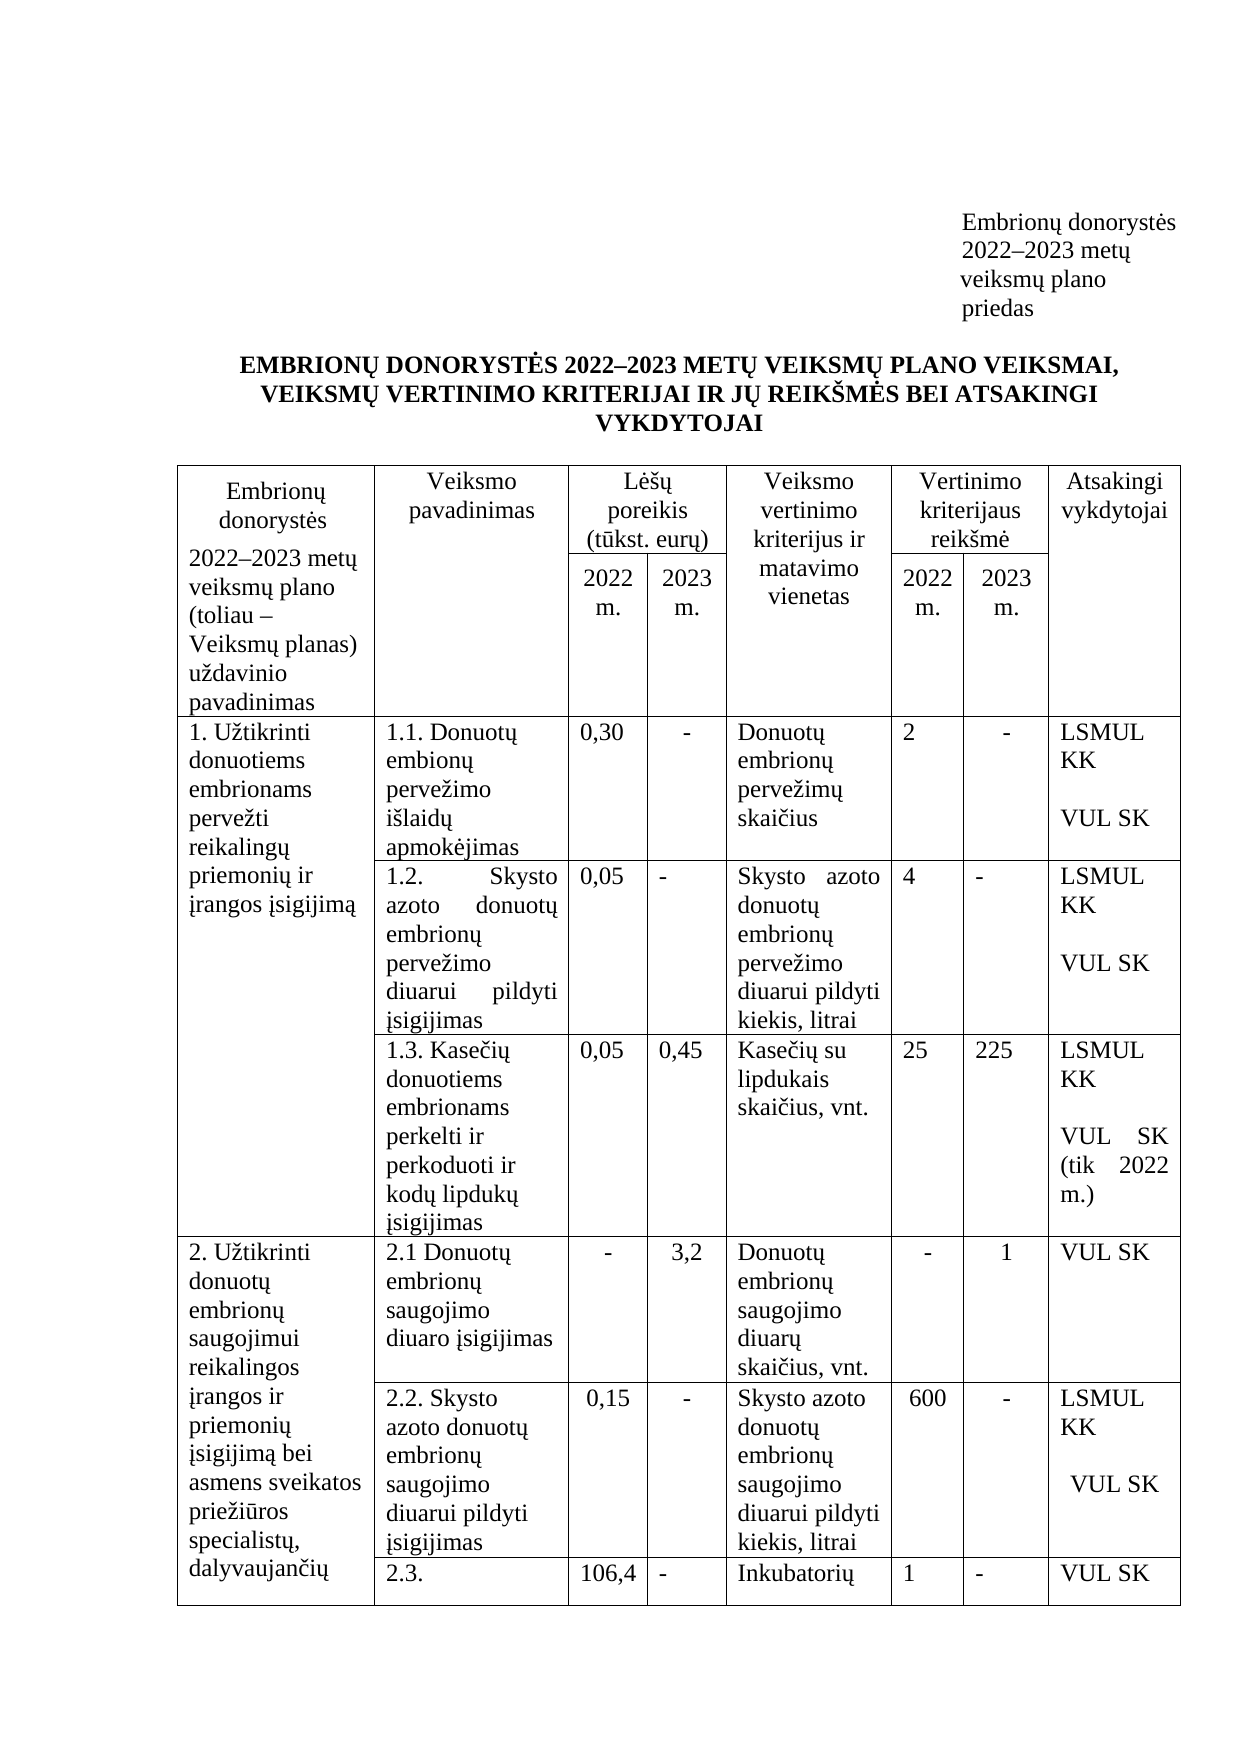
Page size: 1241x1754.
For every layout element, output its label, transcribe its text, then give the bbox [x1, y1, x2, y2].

table_cell 0,45 [648, 1035, 726, 1236]
table_cell 1 [964, 1237, 1048, 1382]
text 2022–2023 metų veiksmų plano [960, 235, 1181, 293]
text EMBRIONŲ DONORYSTĖS 2022–2023 METŲ VEIKSMŲ PLANO VEIKSMAI, VEIKSMŲ VERTINIMO KRITERIJAI IR JŲ REIKŠMĖS BEI ATSAKINGI VYKDYTOJAI [177, 350, 1181, 437]
table_cell Donuotų embrionų saugojimo diuarų skaičius, vnt. [727, 1237, 891, 1382]
table_cell - [648, 717, 726, 860]
table_cell 0,30 [569, 717, 647, 860]
table_header Vertinimo kriterijaus reikšmė [892, 466, 1048, 553]
table_cell 225 [964, 1035, 1048, 1236]
table_header Veiksmo vertinimo kriterijus ir matavimo vienetas [727, 466, 891, 716]
table_cell 25 [892, 1035, 963, 1236]
table_cell Donuotų embrionų pervežimų skaičius [727, 717, 891, 860]
text priedas [960, 293, 1181, 322]
table_cell 106,4 [569, 1558, 647, 1605]
table_cell 1.2. Skysto azoto donuotų embrionų pervežimo diuarui pildyti įsigijimas [375, 861, 568, 1034]
table_header Veiksmo pavadinimas [375, 466, 568, 716]
table_header Lėšų poreikis (tūkst. eurų) [569, 466, 726, 553]
table_header Embrionų donorystės 2022–2023 metų veiksmų plano (toliau – Veiksmų planas) uždavinio pavadinimas [178, 466, 374, 716]
table_cell VUL SK [1049, 1558, 1180, 1605]
table_cell - [964, 717, 1048, 860]
table_cell 0,05 [569, 861, 647, 1034]
table_cell - [648, 1383, 726, 1557]
table_cell - [964, 861, 1048, 1034]
table_cell 2023 m. [648, 554, 726, 716]
table_header Atsakingi vykdytojai [1049, 466, 1180, 716]
table_cell 0,15 [569, 1383, 647, 1557]
table_cell 1 [892, 1558, 963, 1605]
table_cell 1. Užtikrinti donuotiems embrionams pervežti reikalingų priemonių ir įrangos įsigijimą [178, 717, 374, 1236]
table_cell 3,2 [648, 1237, 726, 1382]
table_cell 2.1 Donuotų embrionų saugojimo diuaro įsigijimas [375, 1237, 568, 1382]
table_cell LSMUL KK VUL SK (tik 2022 m.) [1049, 1035, 1180, 1236]
table_cell 2022 m. [569, 554, 647, 716]
table_cell Kasečių su lipdukais skaičius, vnt. [727, 1035, 891, 1236]
table_cell - [648, 861, 726, 1034]
table_cell 1.1. Donuotų embionų pervežimo išlaidų apmokėjimas [375, 717, 568, 860]
table_cell LSMUL KK VUL SK [1049, 1383, 1180, 1557]
table_cell 2. Užtikrinti donuotų embrionų saugojimui reikalingos įrangos ir priemonių įsigijimą bei asmens sveikatos priežiūros specialistų, dalyvaujančių [178, 1237, 374, 1605]
table_cell 2022 m. [892, 554, 963, 716]
table_cell Skysto azoto donuotų embrionų saugojimo diuarui pildyti kiekis, litrai [727, 1383, 891, 1557]
table_cell 4 [892, 861, 963, 1034]
table_cell 2 [892, 717, 963, 860]
table_cell 600 [892, 1383, 963, 1557]
table_cell 0,05 [569, 1035, 647, 1236]
table_cell VUL SK [1049, 1237, 1180, 1382]
text Embrionų donorystės [960, 207, 1181, 235]
table_cell 2.2. Skysto azoto donuotų embrionų saugojimo diuarui pildyti įsigijimas [375, 1383, 568, 1557]
table_cell - [892, 1237, 963, 1382]
table_cell - [964, 1383, 1048, 1557]
table_cell 2.3. [375, 1558, 568, 1605]
table_cell Inkubatorių [727, 1558, 891, 1605]
table_cell - [648, 1558, 726, 1605]
table_cell 2023 m. [964, 554, 1048, 716]
table_cell LSMUL KK VUL SK [1049, 717, 1180, 860]
table_cell LSMUL KK VUL SK [1049, 861, 1180, 1034]
table_cell Skysto azoto donuotų embrionų pervežimo diuarui pildyti kiekis, litrai [727, 861, 891, 1034]
table_cell - [569, 1237, 647, 1382]
table_cell - [964, 1558, 1048, 1605]
table_cell 1.3. Kasečių donuotiems embrionams perkelti ir perkoduoti ir kodų lipdukų įsigijimas [375, 1035, 568, 1236]
